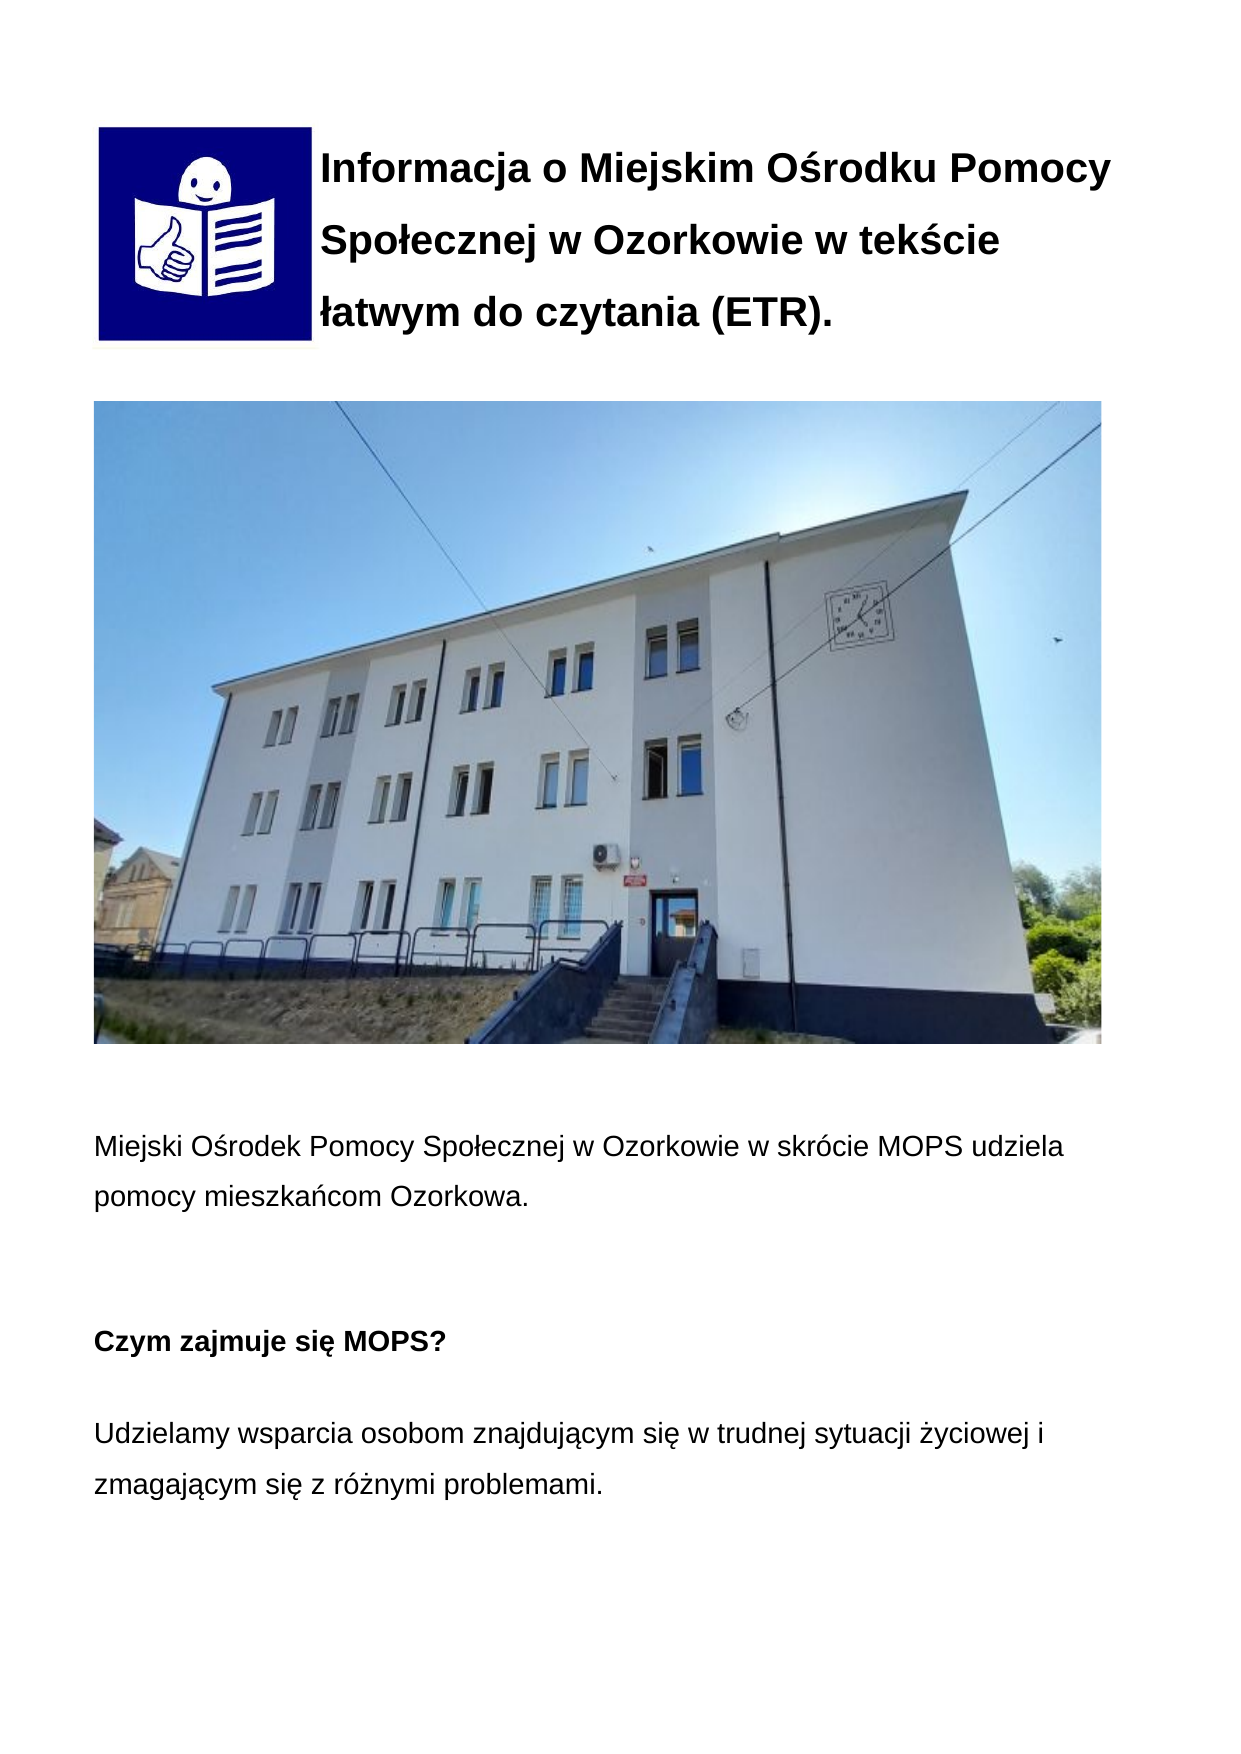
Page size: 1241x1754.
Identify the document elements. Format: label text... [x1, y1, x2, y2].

text Udzielamy wsparcia osobom znajdującym się w trudnej sytuacji życiowej i zmagającym się z różnymi problemami. [94, 1416, 1134, 1500]
picture [92, 120, 320, 350]
subtitle Czym zajmuje się MOPS? [94, 1324, 1134, 1358]
text Miejski Ośrodek Pomocy Społecznej w Ozorkowie w skrócie MOPS udziela pomocy mieszkańcom Ozorkowa. [94, 1129, 1134, 1213]
subtitle Informacja o Miejskim Ośrodku Pomocy Społecznej w Ozorkowie w tekście łatwym do czytania (ETR). [320, 143, 1134, 335]
picture [93, 401, 1102, 1044]
